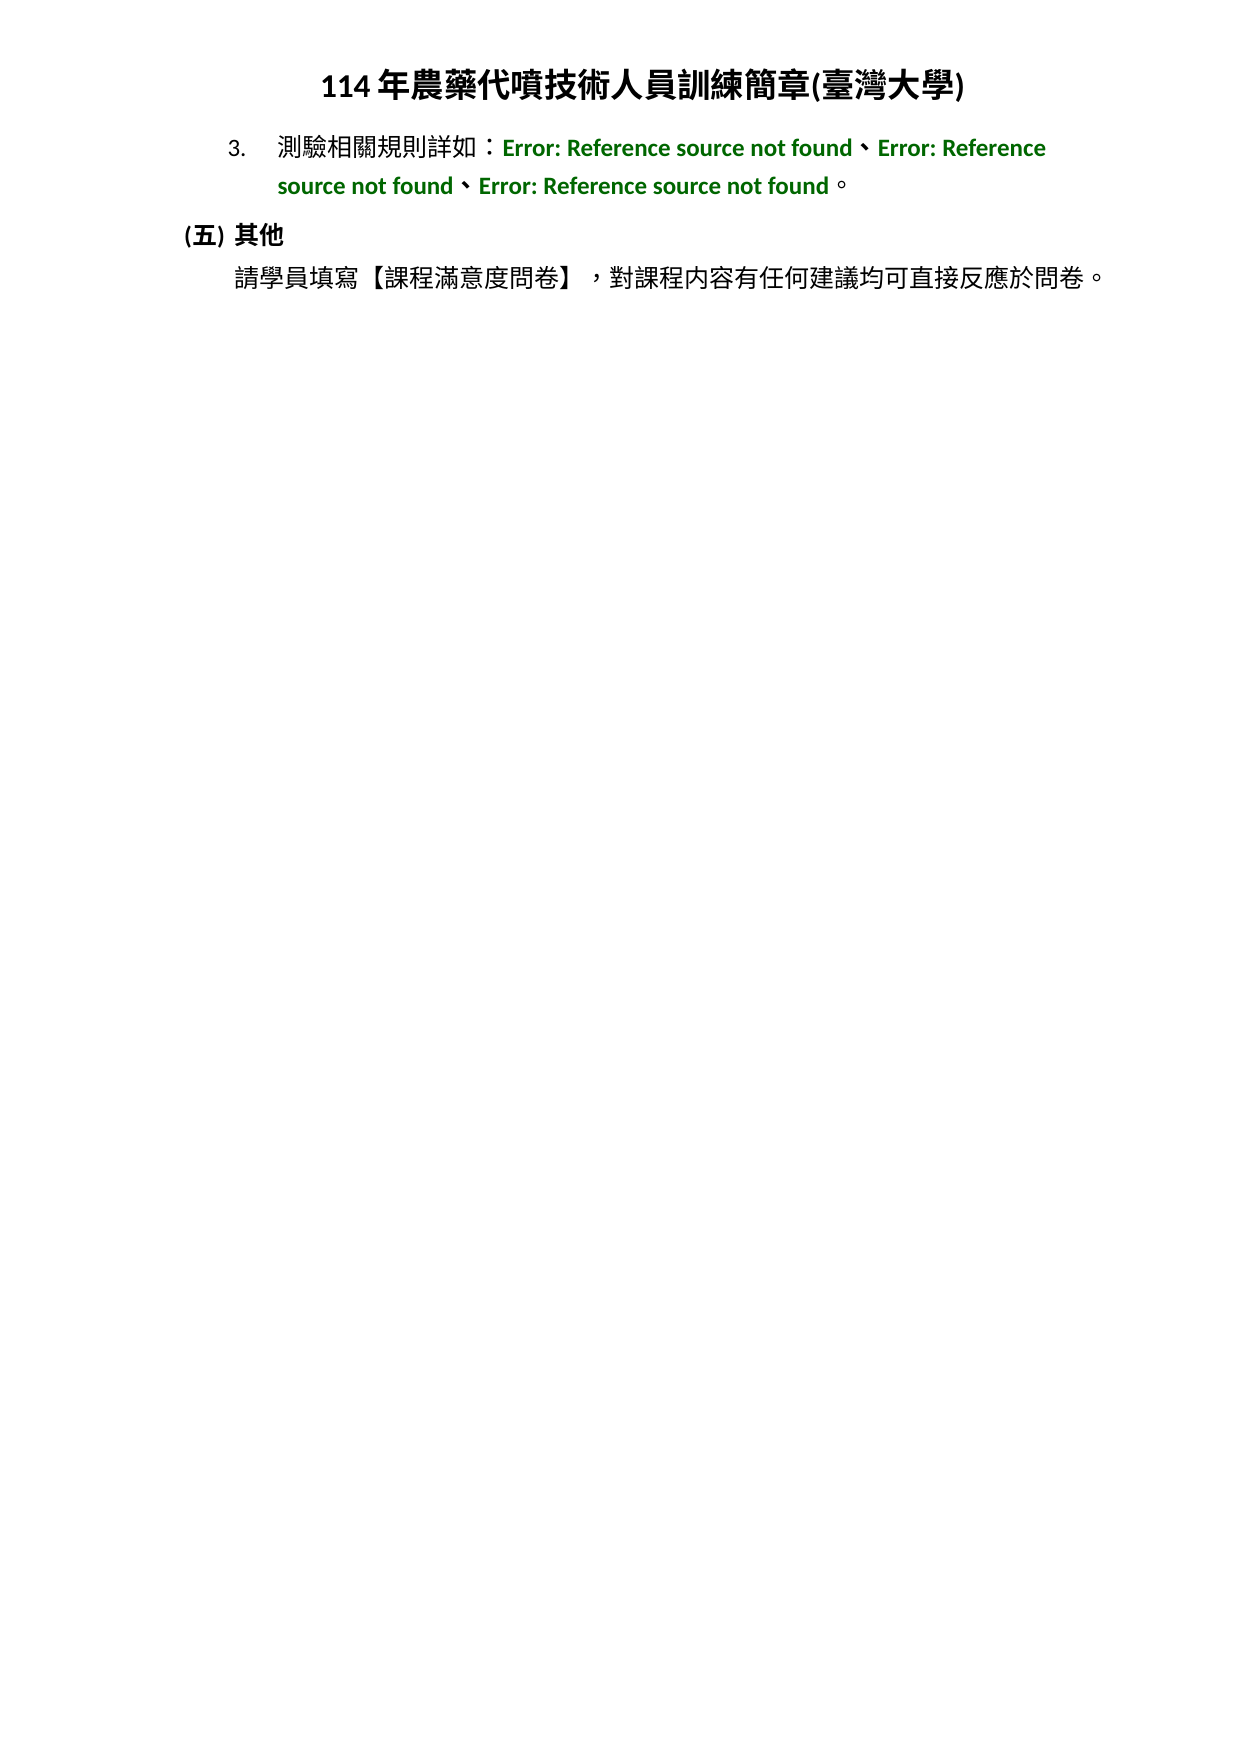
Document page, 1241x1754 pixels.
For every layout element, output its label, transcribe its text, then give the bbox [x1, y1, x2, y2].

list 測驗相關規則詳如：錯誤：找不到參照來源、錯誤：找不到參照來源、錯誤：找不到參照來源。 [227, 127, 1107, 202]
list 其他 [184, 214, 1107, 252]
list 請學員填寫【課程滿意度問卷】，對課程内容有任何建議均可直接反應於問卷。 [234, 258, 1107, 296]
